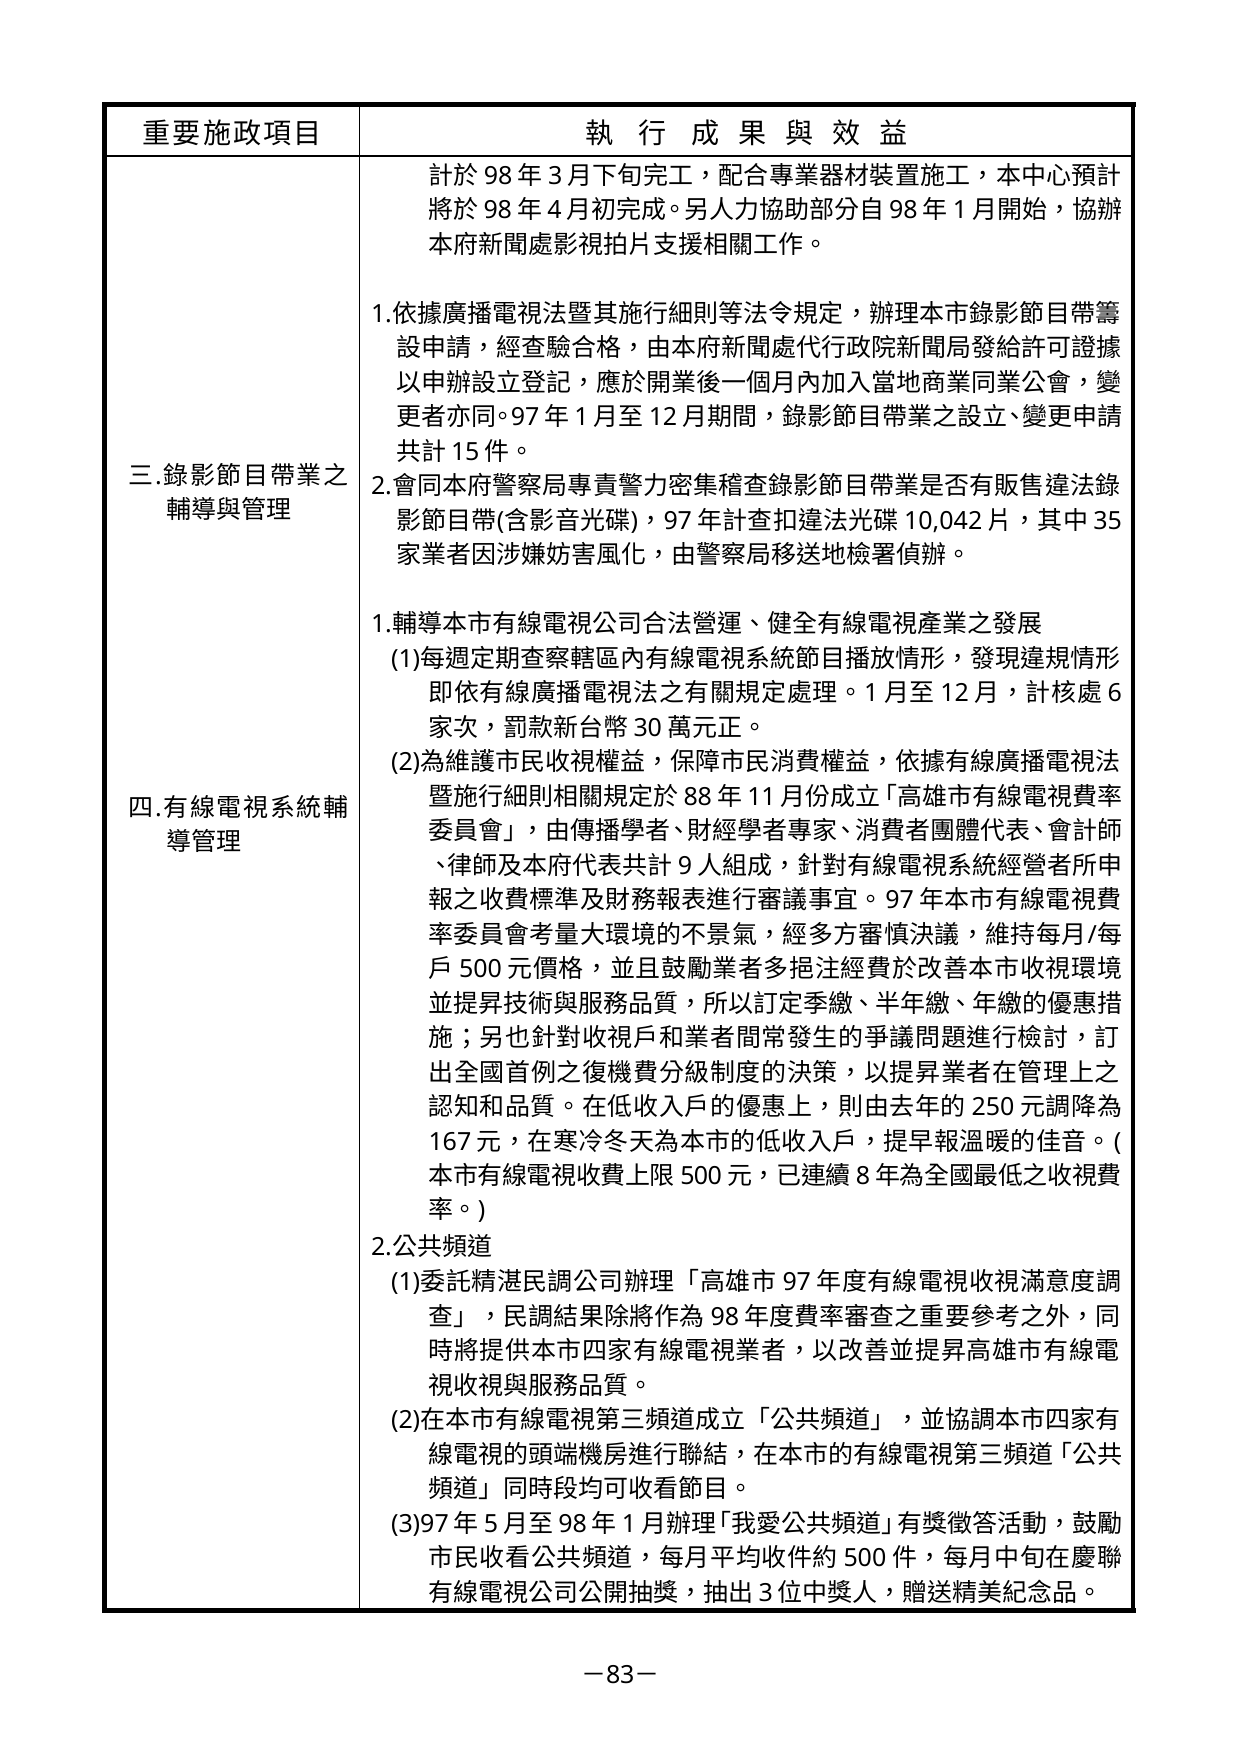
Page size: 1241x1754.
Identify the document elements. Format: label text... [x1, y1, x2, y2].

table_cell 三.錄影節目帶業之輔導與管理 四.有線電視系統輔導管理 [107, 157, 359, 1608]
table_cell 影試映會，由本府李永得副市長、客家事務委員會鍾孔炤主委與新聞處許銘春處長等人，率同本市客家鄉親團體共同蒞臨觀賞，並協助該片於11月1日高雄電影節系列活動中辦理全台售票首映會。同時，為了鼓勵華語導演創作、提升本市觀影人口，維護並協助該片於11月1日高雄電影節系列活動中辦理全台售票首映會。同時，為了鼓勵華語導演創作、提升本市觀影人口，維護本國電影文化事業之存續與發展，新聞處特訂定「高雄市政府新聞處補助國產及本國電影片作業要點」，並將本片列為重點輔導電影，首度施行本項影視政策，該片受本府補助期間，本市票房成績亮麗，補助市民半價觀賞期間自11月7日至21日止，共計15日。 (2)7月31日於本市電影圖書館辦理周美玲導演執導之電影「漂浪青春」記者會，該片入圍「58屆柏林國際影展電影大觀單元」。 (3)8月11日於本市威秀影城辦理電影「漂浪青春」全台首映會及映前記者會，記者會中宣布該片於高雄威秀上映期間，可獲得本府電影票半價補助，映後辦理導演、演員與現場觀眾面對面座談活動。 (4)8月14日於本市威秀影城辦理電影「海角七號」高雄首映記者會暨放映會，並於映後安排魏德聖導演、演員范逸臣及田中千繪與民眾面對面座談。 (5)9月5日於本市電影圖書館辦理由王小棣導演執導的電視劇「波麗士大人」高雄特映會，並於映後辦理導演及演員藍正龍、林佑威等人與現場觀眾面對面座談活動。 (6)12月8日於本市電影圖書館辦理楊力州導演拍攝的紀錄片「征服北極」特映會，映後導演及陳彥博選手與現場民眾進行映後座談會。 3.爭取「國家電影文化中心南部分院」在本市設立 (1)為推動本市影視文化產業發展，促進文化觀光產業榮景，積極向中央爭取「國家電影文化中心南部分院」在本市設立，並擬以電影主題公園為規劃主軸，連結左營春秋閣、半屏山、壽山、愛河文化流域名勝景點，並設置電影文物展示館、電影數位典藏館、電影映演廳、電影育成中心、行銷中心、研究中心、會議室、電影主題公園、露天電影院、行政區、服務區(含販售部、餐飲部)、停車場等設施，設計日、夜間觀光效果，以吸引影視產業至本市投資設立，帶動本市文化觀光產業發展。 (2)本案經本府極力爭取，業於民國96年7月19日行政院新聞局通過將台北縣新莊新用地與本市內惟埤兩案一併辦理規劃，目前已委請專業團隊進行中，俟定案後新聞處將全力配合協助。 4.爭取「公廣集團」在本市設立 為平衡南北媒體產業發展與報導落差，並因應2009世運會在本市舉辦期間所需龎大媒體需求量，以及提昇本市經濟產業升級，創造就業機會等目標，本府極力向中央爭取公廣集團等電視台南移本市設立營運，經本府極力向中央爭取，96年9月間已獲行政院新聞局同意「公廣集團」南部分台落址於本市「台鋁舊廠」，本案目前最新進度說明如下： (1)爲整合資源為南部設台之營運預做準備，97年3月3日民間監督聯盟成立。 (2)公視於97年3月初新增南部新聞節目，97年先期營運階段，行政院新聞局規劃6月30日要開標，後因新聞局改變規劃方式，撥款公視新台幣1,000萬元，進行委託規劃與可行性研究。 (3)公視因應新聞局要求，於97年9月復提出南部設台評估與建議書，內容提及南部設台究竟係朝完整功能電視台與頻道或是製作中心、節目應該分散播出或是單一頻道播出提供行政院新聞局參考意見。 (4)前新聞局長史亞平10月19日在高雄出席一場公聽會時表示，公廣集團往南部設台是既定政策目標，希望公廣集團有效整合有限資源，努力達成目標。與會中並承諾三個月內針對南部台定位問題，再次召開公聽會聽取各界意見。 5.建構高雄拍片網站 介紹本市及鄰近縣市100個拍攝地點，提供中英文兩種語言之版本，以方便國內外影片製作者至高雄市取景拍片。包含網站簡介、拍片場景、拍片資源、影人筆記、電影中的高雄、高雄電影節等六大單元，規劃於10月份高雄電影節舉辦網站行銷活動。97年後續擴增部分賡續進行網站內容維護更新、網站宣傳短片製作、高雄電影節搭配行銷、英日文版網站架構與版型、拍片場景資料英日文版翻譯、首頁改版、FLASH動態效果、發行3期日報。 6.辦理拍片支援中心建置案 (1)為將本市的山、海、河港的壯闊景緻行銷至全世界，進而帶動高雄觀光效益，新聞處長期執行「影視創意產業發展計畫」，以影像行銷高雄。 (2)為解決目前拍片支援作業空間不足之問題，呼應劇組實際需求，籌畫成立「拍片支援中心」作為影視從業人員南下勘景之討論、聯繫、協調、審片等藝文活動空間。 (3)7月間向行政院行聞局爭取「加強地方建設擴大內需方案」補助新台幣1,200萬元預算，經籌劃選址，8月間於本市衛生局醫療史料文物中心一樓部分空間設置本市拍片支援中心，並於10月間以公開招標方式委託東方技術學院規劃設計，並邀集本府衛生局、財政局等相關單位召開2次行政協調會議，聽取設計簡報，並提出修正建議，及辦理房屋租借、確認相關借用管理規則等行政事務。 (4)本案於行政院規定時程內完成決標及預算保留作業，實際發包金額為新台幣11,954,351元整，執行率達99.6％。整建工程案預計於98年3月下旬完工，配合專業器材裝置施工，本中心預計將於98年4月初完成。另人力協助部分自98年1月開始，協辦本府新聞處影視拍片支援相關工作。 1.依據廣播電視法暨其施行細則等法令規定，辦理本市錄影節目帶籌設申請，經查驗合格，由本府新聞處代行政院新聞局發給許可證據以申辦設立登記，應於開業後一個月內加入當地商業同業公會，變更者亦同。97年1月至12月期間，錄影節目帶業之設立、變更申請共計15件。 2.會同本府警察局專責警力密集稽查錄影節目帶業是否有販售違法錄影節目帶(含影音光碟)，97年計查扣違法光碟10,042片，其中35家業者因涉嫌妨害風化，由警察局移送地檢署偵辦。 1.輔導本市有線電視公司合法營運、健全有線電視產業之發展 (1)每週定期查察轄區內有線電視系統節目播放情形，發現違規情形即依有線廣播電視法之有關規定處理。1月至12月，計核處6家次，罰款新台幣30萬元正。 (2)為維護市民收視權益，保障市民消費權益，依據有線廣播電視法暨施行細則相關規定於88年11月份成立「高雄市有線電視費率委員會」，由傳播學者、財經學者專家、消費者團體代表、會計師、律師及本府代表共計9人組成，針對有線電視系統經營者所申報之收費標準及財務報表進行審議事宜。97年本市有線電視費率委員會考量大環境的不景氣，經多方審慎決議，維持每月/每戶500元價格，並且鼓勵業者多挹注經費於改善本市收視環境並提昇技術與服務品質，所以訂定季繳、半年繳、年繳的優惠措施；另也針對收視戶和業者間常發生的爭議問題進行檢討，訂出全國首例之復機費分級制度的決策，以提昇業者在管理上之認知和品質。在低收入戶的優惠上，則由去年的250元調降為167元，在寒冷冬天為本市的低收入戶，提早報溫暖的佳音。(本市有線電視收費上限500元，已連續8年為全國最低之收視費率。) 2.公共頻道 (1)委託精湛民調公司辦理「高雄市97年度有線電視收視滿意度調查」，民調結果除將作為98年度費率審查之重要參考之外，同時將提供本市四家有線電視業者，以改善並提昇高雄市有線電視收視與服務品質。 (2)在本市有線電視第三頻道成立「公共頻道」，並協調本市四家有線電視的頭端機房進行聯結，在本市的有線電視第三頻道「公共頻道」同時段均可收看節目。 (3)97年5月至98年1月辦理「我愛公共頻道」有獎徵答活動，鼓勵市民收看公共頻道，每月平均收件約500件，每月中旬在慶聯有線電視公司公開抽獎，抽出3位中獎人，贈送精美紀念品。 (4)辦理「2008蛻變高雄－影音創作」製作人才培訓，委由東方技術學院設計規長逹120小時攝影課程，內容涵蓋理論與實作拍攝，以深入淺出的授課方式教授動態影音的藝術創作內涵，期為高雄市民帶來更豐富和多元的影像視野。初級班課程97年12月6日至98年1月4日，進階班課程98年2月7日至98年3月8日，上課時間為每週六日早9點到下午5點，將分別於高雄市國際商工和東方技術學院兩個地點授課。 (5)配合行銷高雄燈會之美，特舉辦「2008高雄燈會攝影比賽」，自2月16日至3月14日辦理徵件，計有192件1,317張照片參加評審，3月19日評審選出金牌獎、銀牌獎、銅牌獎各一名，優選五名，佳作二十名，入選三十名。 1.為了行銷2009高雄世運，積極推廣本市主要道路懸掛、設置大型帆布看板，讓民眾悉知世運即將來臨，同時也能明瞭市府對於2009世運之用心。目前製作大型帆布看板共計85處。 2.辦理全台首次，也是全球僅見的「2008向小摺致敬－全台摺疊車大集合」活動，超過5,000名車友的空前車隊，在宣讀「向小摺致敬」宣言後，由高雄市邱前副市長太三暨林副市長仁益率市府團隊及活動大使南拳媽媽領軍，浩蕩自中央公園出發，沿線並實施交通管制禁行汽、機車，聲勢壯觀，熱情加油不斷！活動騎乘路線分為山線與海線2路，車友可以自由選擇，旅程中除可體驗高雄山、海、河、港的不同風情，也可享受愛河咖啡、旗津生猛海產的美味。 3.自12月27日起至29日一連三天在高雄巨蛋舉行「2008動漫高雄、精采樂活」活動，活動特別結合動漫同人主題展及自行車休閒運動展，現場天天都有動漫人物登場亮相－Cosplay動漫人物的登場表演，還有動漫電玩交響音樂會、機動戰士鋼彈超人真人秀、日本知名貴賓現場－演唱會、南北女僕咖啡店大會串-女僕電玩競技賽、動漫角色扮演、真人擂台摔角表演賽、自行車超級特技秀……等活動輪流登場。 適時發布重大市政活動及市政建設成果新聞，97年度共發布逾900則，供大眾傳播單位參考運用，傳達為民服務訊息，樹立良好市府形象。 配合各局處召開專案記者會或臨時記者會，向媒體說明重要活動或重大事件，本年度所舉辦之重要記者會如下 1.立委選舉電視政見發表會。 2.高捷商圈慶祝活動記者會。 3.2008夏日高雄系列活動記者會。 4.2008世運暖身賽系列賽事記者會。 5.高雄過好年記者會。 6.Hito流行音樂獎頒獎典禮在旗津演唱會記者會。 7.高高屏首長會議之媒體服務。 8.世運主場館上樑記者會。 9.520國宴交通管制說明會。 10.2009跨年晚會記者會。 11.高高屏三縣市合併記者會。 1.每日即時發布新聞，並上傳市府全球資訊網市府新聞部份，供使用網際網路民眾閱覽。 2.將每日發布之新聞暨市長重要活動行程，以電子郵件方式寄給媒體記者參考運用，強化市政活動報導率。 3.建立記者簡訊群組，即時傳送市府活動最新消息或重大事件採訪事宜。 1.亞洲貨幣雜誌專訪香港媒體—亞洲貨幣雜誌來信訪問市長，有關高雄經濟發展議題。 2.與天下雜誌合作市長就職兩週年廣編專訪，以"Energy Taiwan"談環保為主題，展現本市施政理念及軟硬體成果。 3.Japan TIMES報紙專訪日本媒體—Japan TIMES來信訪問市長，有關高雄經濟、觀光發展及2009世運籌辦情形。 4.於年代電視台創新秘笈中置入高雄電影節系列活動， 5.於東森嚐鮮Let’s go節目中置入三鳳中街年貨大街都市行銷，效果卓著。 6.在JET台「瀨上剛in台灣」節目中播送「高雄水噹噹」專輯。 1.97年1月30日辦理平面報紙市政線記者餐敘，加強與新聞界人士聯繫、意見交流。 2.9月18、19日，辦理媒體記者公共建設參訪聯誼活動，參觀中部地區公共建設成果，作為本市城市發展之借鏡。 1.高雄市議會開議期間成立議會工作小組，發布市長答詢新聞稿。 2.於市政總質詢期間，安排市長於每日上午10時在議會「市長休息室」接受媒體專訪。 於四維合署辦公大樓設置市政櫥窗，定期換貼市政建設照片，以報導市政活動及建設進步情形，提高市民參與推行市政工作之意願。 每日上午剪輯本市重要平面媒體新聞及電視監測新聞陳送市長及副市長等長官參閱，加強民意輿情蒐集、分析與反映工作，作為施政參考。 1.加強便民服務：設置市政信箱，接納民眾建議並答覆市民詢問事項，俾爭取市民合作共同努力建設本市。 2.配合防疫宣導：配合每週召開之「登革熱防治會議」及本府各項防疫措施活動，加強發布新聞，以廣宣導。 3.多元化都市行銷 (1)於高雄捷運紅線R11高雄車站、R13凹子底站、R14巨蛋站、R17世運等四站各刊登一面公益燈箱，共計四面，自97年6月14日～11月13日(共計半年)。 (2)為於農曆過年期間返鄉人潮眾多時，大力宣傳2009世運在高雄及城市行銷，特於台北松山機場刊掛「2009世運在高雄－主場館篇」，執行期間為97年2月1日至3月31日，共計兩個月整。 (3)執行「幸福城市迎世運燈箱及看板案」之高鐵左營站版面，在高鐵左營站外牆兩面及車站大廳內四圓柱刊登大幅看板，流動旅客人潮多，成效良好。 (4)與平面媒體合作辦理「優質城市、健康無憂」宣傳案，透過新聞報導方式，達到優質城市健康無憂的目的，提升市民對食品安全的重視，拒絕黑心商品，並宣傳本市「台灣食品專區」設立等環保理念。 (5)與平面媒體合作辦理「捷運高雄、節碳城市」宣傳案，鼓勵市民搭乘大眾交通運輸工具，減輕汽機車二氧化碳的排放量，讓本市成為一個乾淨城市，並結合橘線通車媒體行銷聚焦，達到宣傳的效果。 (6)規劃執行「暖冬計畫」媒體宣傳，於11月4日刊登新聞專題，報導市府緊急成立「景氣因應小組」提供500多個短期工作職缺之具體施政作為。 (7)「產業高雄 經濟暖冬」行銷專案，透過媒體整體行銷本市相關企業投資利多等產業政策，除強化形塑本市產業形象，亦達到推廣活動刺激觀光產業發展之訊息意象。 4.辦理都市行銷活動 (1)配合三月間捷運紅線通車期程，於3月15日下午14：00至22：00辦理「2008第一屆高雄捷運接力節」，超過33組表演團體於橋頭糖廠R22A、左營R16、凹子底R13、高雄車站R11、中央公園R9、凱旋R6等六站同時接力演出，藉此帶動市民參與市政建設並炒熱新聞話題，更為本市建設形象加分。 (2)高雄市政府與中華民國設計師協會合辦「2008高雄設計節」，5月3日至11日於高雄各角落舉辦，活動共計八大主軸(創意逛大街、藝想城市、美學講座、國際名師論壇、設計愛趴等)，鼓勵新銳設計師在地創作生根，為高雄設計產業注入活力。 (3)為行銷本市夏季觀光，結合海洋局、文化局、建設局、教育局、原民會等相關局處之資源，自7月6日至8月31日為期2個月，每天下午3點到晚上10點辦理「2008夏日高雄」系列活動，以行銷西子灣養灘工程及推動海洋活動為主軸，更結合「2008高雄購物節」、「海洋博覽會」，打造西子灣成為「台灣的峇里島．高雄的邁阿密」，展現全台唯一城市型海灘的旅遊渡假特色。 「2008夏日高雄」系列活動也規畫整體視覺意象，行銷管道包括：短片拍攝及電視時段購置、報紙廣告及專題報導、雜誌廣告、電子媒體專題報導、公車燈箱、戶外看板、海報、公車車體廣告及路燈旗、電台行銷、網路行銷等，均達到擴大宣傳之效果。 (4)12月31日在夢時代廣場舉辦2009高雄市跨年晚會活動，邀請知名藝人與市府團隊一起與民眾倒數跨年，節目密切結合並宣傳「2009世運」及「搭捷運來跨年」之意象，並設計獨特的藍鯨摩天輪煙火。除了事前活動宣傳之外，透過電視及電台直播，強力宣傳本市建設成果。 5.交通安全宣導 (1)平面媒體宣傳：發佈新聞稿，配合宣導交通有關新聞，並適時提供新聞稿，供大眾傳播媒體刊登。另與大眾電台「KISSCLUB」刊出月刊交通安全GOGOGO宣傳專頁，宣導道路交通安全重要政策與措施外，並回答民眾有關交通相關問題之疑問。 (2)電子媒體宣傳 廣播電台宣導：透過高雄廣播電台與大眾廣播電台製播交通安全宣導節目，並於高雄廣播電台節目中插播交通安全宣導短語。 交通安全宣導短片：委託本市有線電視系統業者製作5支交通安全宣導短片，於本市4家有線電視頻道及第3頻道(公共頻道)排播，自97年10月至12月共播出1,100檔次。 活動配合：配合本處或本府各局處都市行銷活動，分送民眾交通安全宣導品，於日常生活中落實道安觀念。 3.建置交通安全宣導網站，以活潑互動的遊戲方式，傳達尊重生命的觀念。 1.委製電子媒體行銷案及拍攝電視宣導短片 (1)委託三立、年代、民視、東森、TVBS等衛星電視台執行市政宣導電視媒體行銷案，配合市府重大施政及大型活動製播新聞報導，並另以新聞專題及節目專輯等方式型態配套播出加強行銷。 (2)辦理2008左營萬年季電子媒體行銷案，委託民視及凱騰國際兩家廠商，分別於民視無線台、民視新聞台、三立新聞台、三立台灣台、年代新聞台等頻道，以新聞專題報導、新聞出機採訪、SNG連線、跑馬訊息、新聞片尾、節目置入(台灣之美、英語新聞)及民視連續劇「娘家」演員在萬年季登台演出方式宣傳，以擴大觀光效益。 (3)空間與美學的對話—高雄捷運站體公共藝術電子媒體行銷案，透過新聞專題製作，展現高雄捷運站體獨特的公共藝術造景傳達出的空間美學，不但滲入生活，也對高雄市的景觀再造注入新活力。就捷運站體之公共藝術家加強行銷，不僅提升本市城市美學形象，同時吸引全國觀光客。 (4)辦理「重現西子灣」電子媒體行銷案，委託三立、TVBS兩家媒體，針對西子灣彎月沙灘復育工程進行新聞專題製作及活動出機報導。 (5)辦理「幸福雙棲 暢遊高雄」電子媒體行銷案，委託三立、年代針對河港觀光資源整合之現況，規劃城市行銷系列專題報導。 (6)配合2008高雄電影節，辦理「浮光掠影 電影新高雄」電子媒體行銷案，強化宣傳推行本市影視產業政策。11、12月份辦理「愛河之心」、「愛河之心溯航」電子媒體行銷案。 (7)辦理「發現新高雄」電子媒體行銷案，委託三立、民視、TVBS三家媒體針對本市重大施政成果及活動，進行相關報導，擴大行銷效益。 (8)辦理「幸福向前行」電子媒體行銷案，委託東森、民視及三立三家媒體，規劃相關市政行銷新聞專題報導，及市政新聞活動出機。 2.錄製市政活動錄影帶：委託傳播公司每日錄製市政各項重要活動，作為市政建設視聽資料，並提供電視台及本市有線電視作為新聞素材運用，效果良好。 3.製作都市行銷影帶及短片： (1)配合市長就職兩週年，製作中、英、日語三種版本之市政績效篇影帶專輯，作為出國參訪拜會行程或接待外賓、國際媒體參訪團之簡介影帶，增進城市行銷效益。 (2)拍攝10秒「向小摺致敬篇」影片在民視無線台、三立新聞台、中天娛樂台、中天新聞台、中天綜合台、民視新聞台、東森新聞台、東森電影台、東森洋片台、衛視電影台、衛視音樂台、MTV音樂台、緯來日本台、緯來綜合台、緯來體育台、緯來戲劇台及ESPN等17個頻道播出。 (3)拍攝40秒「高雄世運準備篇」影片，並辦理2008世運形象廣告時段購置案，於TVBS-N、TVBS、中天新聞台播出。 (4)配合本府節慶活動「愛戀西灣 夏日高雄」大型活動，拍攝夏日高雄30秒CF，密集於各頻道強力播送，大力行銷本府河港觀光資源特色，吸引遊客到訪。 4.辦理520總統就職國宴相關媒體服務與新聞發佈工作，接待外賓並宣揚本市積極建設之成果。 1.8月8日前往北京，除參訪奧運媒體服務案具體作法，亦透過世運文宣品發放方式，行銷2009高雄世運，提高2009高雄世運及本市知名度。 2.10月19日於摩納哥SPORT TEL會議，行銷2009高雄世運，提升本市之國際能見度。 3.10月25日於香港舉行「驚豔高雄 相約2009」國際行銷活動，邀請歌手蔡依林現身參與，藉此吸引全世界目光，為2009高雄世運打響名號。 4.11月19日於印尼BaliABM(亞洲廣播年會)，行銷2009高雄世運，提升本市之國際能見度。 出刊內容以單元主題方式編輯，包括高雄市的施政重點、人文發展等。本年度出刊5期市政專刊，以圖文相輔記錄高雄市的發展，分別於5月出版「高雄捷運有藝思」、7月出版「高雄四個百年之高雄港風雲篇」、9月出版「打造城市美感 展現優質風貌」、10月出版「高雄鐵道百年風雲」、12月出版「布袋戲百年風華 愛河展演動人心」，每期發行5萬冊。提供駐外單位、本府顧問、科長以上人員、本市里長、立委、民代、媒體、圖書館、機關學校、社團、作家贈閱，並放置區公所服務台、市立醫院、市立美術館、市立圖書館暨各分館、文化中心、市立歷史博物館、高雄市立社教館、高雄市電影圖書館、小港機場旅遊服務中心、高雄火車站旅遊服務中心、旗津旅遊服務中心、高雄市風景管理所、蓮池潭服務中心、國立科學工藝博物館服務台、高雄都會公園、高雄市願景館、城市光廊、新堀江服務台、青年書店、金石堂書店高雄縣市各分店、誠品書店(夢時代店、大統和平店、大遠百店)、水漾愛河、陽光愛河、漁人碼頭、真愛碼頭、家樂福高市5家分店、布蘭奇研磨咖啡連鎖店、蓮潭國際文教會館、高雄市國軍英雄館、捷運紅橘線捷運站等，共計100多個定點供民眾索閱。 每雙月出刊，每期發行1萬份，放置機場、觀光飯店及外賓出入頻繁之定點，供民眾索取。 1.編印「高雄達人捷運通」中文版摺頁10萬份、英文摺頁7,500份，透過簡明的捷運地圖，搭配捷運週邊的觀光景點、購物商圈等介紹，期鼓勵民眾多多搭乘捷運遊賞水高雄。 2.編印「高雄達人雙輪戀」25萬份，介紹本市的7條自行車道，結合本市山海河港各景點的自行車路網，並介紹附近的美食和觀光景點，讓前來本市觀光的遊客輕鬆體會高雄的魅力之美。 3.編印「高雄山海河港」系列摺頁2千套，採中、英、日文版三合一方式呈現本市山、海、河、港瑰麗的景致。 4.編印「高雄更新」摺頁，分成中、英、日文版三種語言版本，每套並分成「關於高雄」、「星光高雄」、「文化高雄」、「水高雄」、「世運高雄」、「捷運高雄」等6個系列。 5.編印「鐵馬自由行」高雄市7大自行車遊憩路線中文摺頁3萬份，供民眾參考。內容為本市7大自行車遊憩路線文字敘述及一張整合有全部路線的地圖，期讓民眾單車上路時便於攜帶。本摺頁放置於本市自行車店、旅客服務中心等地方。 6.7月於TOGO雜誌出版夏豔海灣逍遙遊旅遊專書刊登高雄旅遊廣告，期能透過介紹陽光奔放之西子灣、國際級大師設計打造的高雄捷運及光影繽紛的愛河景色，帶動夏日高雄活動之人潮，並促進高雄之觀光。該旅遊資訊發行單行本共計1000本，與TOGO雜誌發行25000本。 7.於單車身活雜誌第19期(7月號)中刊登「小摺高雄大會師」活動訊息，並介紹本市愛河、旗津、西臨港線等7條單車道之遊憩資訊：於第20期(9月號)刊登騎單車由高雄捷運附近景點及美食之資訊，每期發行15000本。 8.編印98年「搭捷運看世運」月曆15,000份，致贈市府各局處並供民眾索取。 9.印製2009年年曆風景明信片17,600份，以宣傳市政及世運。 10.編印都市行銷專書「幸福高雄2.0—升級、加值、永續的高雄市」中文3,000本、英文1,000本，介紹近2年來高雄市政之變化，以行銷高雄新風貌，並供市長致贈貴賓使用。 11.編印「愛戀高雄—七星之旅」簡體版觀光簡介共15,000份，提供高雄市經營陸客旅遊相關生意之旅館及商家，供其放置於營業場所供陸客取閱，以行銷高雄市之觀光。 1.整合「高雄畫刊」、「鼓聲市府月刊」、「河港快樂頌電子報」三種刊物建置『高雄電子期刊』入口網站，定期發行電子期刊、電子報： (1)「高雄畫刊」以主題導向方式企劃編輯，並加入高雄在地特色、人文藝術、社區關懷等，提昇城市意象及城市知名度。每月發行電子期刊，97年共發行10個月，每月以電子郵件寄送予民眾約15萬人次。 (2)「鼓聲市府月刊」以本府員工為主要發行對象，透過市政建設及城市發展願景，提供員工發抒建言及市府各單位溝通意見的管道。97年共發行10個月，發送予全體同仁，並上傳高雄電子期刊入口網，提供民眾自由瀏覽。 (3)「河港快樂頌電子報」以市政活動、觀光旅遊、藝文展演等資訊為主，加強都市行銷。每雙週發行電子報，97年10個月共發行21期，每期以電子郵件寄送予民眾約15萬人次。 2.不定期設計寄送電子賀卡，賀卡內容同時傳達市政成果及最新市政訊息，鼓勵民眾參與，每次以電子郵件發送予民眾約15萬人次。 3.入口網辦理「高雄最美」徵文活動，鼓勵民眾撰文傳揚對高雄市的美和感覺及感動，並於選出得獎作品後，將作品登載於網站專屬網頁，與所有網友分享。 4.將每期出版之「高雄畫刊」、「鼓聲市府月刊」電子期刊，及「海洋首都中英文雙月刊」等定期出刊內容，及「高雄達人捷運通」、「高雄達人雙輪戀」等不定期出版刊物內容上傳本處網頁，讓民眾透過本處網站，也能認識高雄之風土人情與施政建設和政策。 1.辦理「高雄行動館」系列 (1)自10月起於捷運O2鹽埕埔站行人徒步區各舉辦6場活動以再現鹽埕風華。活動之主軸為「光復鹽埕，活絡商機，發展影音產業」，並呼應未來的流行音樂中心將設立於11至15號碼頭，連續6週在捷運橘線O2鹽埕埔站行人徒步區舉辦「O2流行音樂深呼吸，高雄先發」系列活動，10月18日為「光復鹽埕，高雄電影節先發」活動，10月25日播放以高雄為代表景點的六○年代電影「王哥柳哥遊台灣」，另外自11月1日起連續4周週六或週日舉辦超偶幫(10人)、楊丞琳、卓文萱、星光三少(3人)等歌手藝人簽唱會、發片會。 (2)配合人權日活動，協助臺灣人權協會與市府中庭舉辦人權攝影展。 2.推廣城市商品：配合2009世運推出包含本市愛河、碼頭、城市光廊等意象之馬克杯、杯墊、環保袋等城市商品，進行城市行銷。 3.辦理市政行銷及2009高雄世運宣傳： (1)授權台灣吉而好股份有限公司獨家進行2009世運商品之設計、開發、生產、販售及通路據點之開發等。量產商品包含運動服飾(圓領、V領、POLO衫)、運動帽、文具袋、KIWI筆、隨意扇、環保羅大利包、海灘鞋及MEMO夾等40餘項商品。實體通路包含夢時代購物中心、大遠百11樓、美術館、陽光愛河、國旗女孩、中油高楠加油站等地點；虛擬通路包括博客來網路書店。 (2)委託中國時報系於7月時編印「時報世運」專刊2萬冊，介紹世運31種項目之觀戰寶典，並置於全省7-11販售，以行銷世運。 (3)於7月舉辦世運贊助商-家樂福合作簽約記者會，家樂福臺灣區總經理杜博華、IWGA主席RON及陳菊市長市長親臨指導。 (4)7月舉辦世運贊助商7-ELEVEN合作簽約記者會，期能透過7-11之強大通路效果行銷世運。 (5)10月舉辦「體操」、「合球」、「滾球」及「滑水」等暖身賽場館周圍之主次要道路，懸掛1,600組世運暖身賽路燈旗，以行銷並強化暖身賽之視覺效果。 (6)10月配合「體操」、「合球」、「滾球」及「滑水」等暖身賽事，辦理相關場地之視覺佈置以彰顯賽事之可看性，並設置定點及指向標示，以利選手、裁判觀眾動線之區分，俾使賽事順利進行及落幕。 (7)10月印製「2009世運搶先報」60萬份，放置於全省4千餘家7-11供民眾索取，以行銷世運暖身賽及2009世運。 (8)10月印製「2009世運暖身賽系列」摺頁，中文5萬份、英文1萬份，發放置本市各旅遊景點及暖身賽比賽期間場館之觀眾服務台，供民眾索閱，以行銷世運。 (9)於11月舉辦世運商品旗艦店開幕記者會，藉由模特兒專業之走秀，展現世運商品之設計與時尚感，以行銷高雄世運。 (10)12月舉辦世運商品通路招商記者會，藉由學生模特兒之走秀，強調世運商品之健康與活力感，展現本市陽光與不斷律動之美感。 (11)與高雄市體育會撞球委員會合辦「第1屆港都盃大專院校9號球錦標賽」，共計全國10多所大專院校學生至高雄參與比賽，除推廣撞球運動外，並行銷高雄世運。 (12)製作世運吉祥物水精靈紀念品。 (13)設計2009高雄世運海報樣稿，2009年印製完成後分送外交部等駐外單位，供其張貼於外館，以利行銷世運。 (14)於2008暖身賽賽事舉辦前，預先在機場、火車站、風景區旅遊中心、百貨公司、捷運車站等14處人群匯集點設置宣傳立牌，結合DM之陳列，成功傳達世運暖身賽舉辦訊息。 1.針對民眾關切新聞事件及重大議題製播深度報導，詳實反映民意，並針對高雄人事地物等特色製播單元，強化新聞在地色彩。充分發揮高雄電台為公營電台之廣播功能，有效做好政府與民眾溝通橋樑，促進雙向交流。 2.全程實況轉播高雄市議會第7屆第3次及第4次大會之市長施政報告及市政總質詢。 3.製播「第七屆立法委員選舉選情特別報導」及「第十二任總統副總統選舉選情特別報導」節目，即時轉播選舉開票結果。 4.加強報導「世運主場館新建工程」、「現代化綜合體育館(小巨蛋)工程」、「2009高雄世運暖身賽」、「世運倒數一週年」、「世運商品」及世運比賽項目推廣活動等高雄市籌辦2009世運會相關新聞。 5.針對「跨年晚會」、「高雄燈會」、「高雄好過年」、「高雄左營萬年季」、「幸福高雄‧活力端午」、「客家文化藝術季」、「高雄國際無車日」、「全台摺疊車大集合」、「夏日高雄系列活動」、「高雄電影節」、「南方電影」「O2流行音樂身呼吸高雄先發」、「愛河布袋戲展演祭」、「戲獅甲藝術節」、「高雄國際鋼雕藝術節」、「97年全民運動會」及其他重要市政活動、突發新聞或颱風、地震等災害，加強採訪及連線報導並對重要議題製播專題深入報導。 6.製播「Live943新聞晚報」、「新聞廣場」、「高雄十分話題」等深度、專題報導新聞節目。 7.為加強跨媒體合作，聯播公共電視午間、傍晚閩南語新聞及晚間新聞。 1.97年度廣播金鐘獎競賽【城鄉記事】節目獲最佳地方特色節目獎，主持人李可另並入圍最佳企劃編劇獎，為南台灣唯一獲獎之公營電台；廣播小金鐘獎競賽入圍二項：兒童少年節目製播行銷獎及兒少節目音效獎。 2.節目製播方面： (1)關懷弱勢族群，製播關懷身心障礙、同志議題、外籍配偶、外籍勞工、原住民、客語族群、兒童少年及長青族等節目。 (2)配合市政廣播行銷中心97年12月23日啟用規畫「行動市府」及「市政最前線」現場節目於市府播音室播音，傳遞最新市政迅息。 (3)製播「活力高雄」世運議題專屬節目；製播世運小百科及世運ABC世運小單元每日播出。 (4)廣邀本府客委會、勞工局、社會局、研考會及衛生局等機關製播節目。 (5)遴選公益社團參與製播節目，提供社團發聲機會，97年共有中華民國自殺防治協會等11個社團參與製播。 (6)製播少數族群語言節目（含客語、原住民語、菲語、泰語、英語印語、越語等）及服務弱勢族群節目（含同志議題、外籍配偶及身心障礙等)。 (7)營造英語學習環境，每日聯播0.5小時英國國家廣播公司新聞節目，為南台灣唯一播送該節目之公營電台。另與國立高雄第一科技大學合作製播「打狗英語通」節目，週一至週五播出；與第一科技大學應英系合作「世運ABC」單元，週一至週五播出；製播「新聞英語通」及「老外在高雄」節目，提供多元英語學習環境。 (8)每日製播160分鐘古典音樂節目，提供南台灣民眾獨特、具深度之聽覺享受。 (9)落實頻道資源共享，開闢「發現高屏」、「南台灣即時通」及「高雄新風貌」(高雄縣製播)節目時段，與南台灣各縣市合作，共同實踐南台灣生活圈理念。 3.活動方面： (1)配合高雄燈會，於愛河邊製播5場次「燈會現場LIVE SHOW」戶外廣播秀節目，向南台灣及現場民眾強力行銷高雄燈會、2009世運及宣導交通安全。 (2)為加強行銷高雄在地特色，97年6月配合台慶策畫【新台灣之子大步向前行】關懷新移民並推廣單車生活之大型活動及系列活動及講座。 (3)為行銷世運，97年4月於第一科大舉辦世運前進校園活動；97年6月配合龍舟賽於愛河畔舉行腦動運轉世運猜謎及有獎徵答活動；9月舉辦「舞動世運中秋聯歡晚會」。 (4)每年2次於節目中大規舉辦交通安全call in有獎徵答，寓教於樂，參與民眾熱烈，有效宣導交通安全。此外，加強社區參與，舉辦古典音樂、保健及美食DIY等講座。 (5)配合行銷世運，與鼓山高中及內惟國小合辦「美力DJ創意營」及「廣播藝起來」廣播營。 (6)配合本府及民間社團協辦「2007夏日高雄系列活動」、「剉咧等.呷冰-高雄剉冰王」、「高雄街道英語標章認證」、「HIGH浪獨立音樂創作大賽」、「外交部外交小尖兵活動」、「2007左營萬年季」、「公視關懷外籍配偶活動」「幸福高雄單車之旅高雄市自行車道推廣活動」等多場活動。 4.市政宣導行銷方面： (1)配合市府各局處重要施政，加強宣導工作，重點包括「2009世運在高雄」「防禽流感/腸病毒」、「交通安全」、「檢肅貪瀆」、「肅清煙毒」、「公共安全」、「勞工教育」、「防治登革熱」、「稅務宣導」、「老人福利」、「勞工安全衛生」、「社會安全」、「生態環保」、「菸害防制」、「調解委員會」、「消費者保護」、「犯罪被害人」、「資訊月」等宣導事項。 (2)製播「我愛高雄空中馬上辦」CALL IN現場節目，邀請市府各局處首長於節目中立即回答民眾反映問題，一年來接受民眾申訴及各反映意見共計一百餘件。 5.因應天災變故機動做法： 7至10月薔蜜、辛樂克及鳳凰颱風來襲及豪雨成災，電台多次機動調整為24小時播音，並立即停播正常節目改現場播報防颱防災路況等相關訊息並開放民眾call in，善盡媒體服務及守望相助功能。 1.擴大服務範圍，提昇播音品質 (1)汰換「數位錄播音室」，以順應廣播數位化的世界潮流及行銷電台為目的。 (2)ISDN連線實況轉播燈會現場LIVE SHOW、市長施政報告、市政總質詢及2009高雄世運行銷活動，設備架設及音控等工作，順利完成任務。 (3)颱風期間因電力中斷，中寮發射站以緊急柴油發電機供電，維持機器正常運轉及調頻台正常播音，並延長24小時播音以服務南台灣聽眾。 (4)不定期到高雄縣市及外縣市測量電場，了解收聽品質及收聽死角，以適時調整發射功率因應。 (5)汰換調頻發射機設備及天線系統，強化播音效果，提昇播音品質。 2.嚴密維護保養機器，提高設備使用效果 (1)中寮發射站緊急柴油發電機年度保養及電氣檢驗。 (2)總台緊急柴油發電機年度保養及電氣檢驗。 (3)本台空調系統每月、每季及年度保養。 (4)本台各錄播音室清潔及系統測試保養。 (5)調頻發射系統年度保養。 (6)調幅發射系統天線鐵塔油漆、校正及拉線保養。 (7)相關設備零件管控，因應需求急迫性，添購相關零件，以保持設備運轉在最佳狀態。 (8)資訊設備維修保養，減少資安事件發生及確保設備運作正常。 (9)委請機電顧問公司對電台及中寮站發射機接地電組測量，以確保播音品質及設備安全。 已購置電影文物約4千餘件，中外圖書5,100餘冊，館藏影片5,400餘片，充實館藏，提供精緻多元的電影資訊，方便民眾全方位接觸電影，吸取電影藝術的智慧，增進民眾對電影文化的認知，培養觀影人口，振興電影事業。 1.以「天天有電影，月月有主題」為工作目標，辦理主題影展或影像專題，本年度辦理情形如下： 01月：特效奇航影像專題、溫馨愛情影像專題、卯上主流─「反」媒體與文化影展。 02月：電影導演．電影官─廖祥雄導演影像作品選集、和平紀念影像專題。 03月：高雄體育季之運動電影選集、電影與精神醫學專題。 04月：童心童玩影像專題、閱讀電影影像專題、2008民族誌影展巡演、2008台灣地方志影展。 05月：德光掠影─德國歷史三部曲影展、母親節影片選集、傳動影藝─2008臺灣青年音像創作聯展。 06月：世界環境影片集、2008加台人權影展、2008國民戲院：關於電影的電影。 07月：愛河畔的夏季回憶─童心動畫展、STAR夏日電影院。 08月：夏日高雄電影院、台灣國際兒童電視影展巡迴展、第30屆金穗獎巡迴展。 09月：獨立製片影像專題、開眼見錢五部曲影展。 10月：電影中的高雄影像專題、華語電影論壇、高雄電影節。 11月：Mini INPUT影展、女性影展巡迴展、金馬獎票選最佳影片巡迴展。 12月：南方影展、歐洲魅影巡迴展、國際人權影展巡迴展。 2.辦理「高雄動起來─97行動電影院」及「星光電影院」活動，自5月起至12月巡迴高雄市不同社區播映優質影片，計有苓雅區、新興區、鼓山區、小港區、左營區、前鎮區、三民區、楠梓區等8場次。 3.辦理「2008高雄電影節」活動，舉辦期間自10月24日至11月6日止，以「鬥魂」為精神，規劃豐富多元的電影藝文相關活動，包括主題影展、校園巡迴播映、雄影講座、48小時拍片大挑戰、高雄城市靈魂短片競賽、一日收票員等。 4.辦理以南台灣為主體的影展活動 (1)結合南臺灣大專院校之視傳、藝術相關科系，於5月24日至6月1日，辦理「傳動影藝─2008台灣青年音像創作聯展」，為影像創作新鮮人建立交流觀摩平台。 (2)11月29日至12月7日，與台灣南方影像學會辦理「2008南方影展」，以鼓勵華語獨立製片、建立南台灣觀影文化主體性為活動目標。 5.展示廳不定期規劃與電影主題相關之靜態展，以達推廣電影文化之目的，本年度推出下列特展 (1)「特效奇航─解開電影數位特效之謎」特展，展期自1月1日至5月4日。 (2)「南方光影─高雄市電影圖書館典藏文物展」，展期自5月9日至10月12日止。 (3)「高雄城市紀事」特展，展期自10月17日至12月21日止。 (4)「跟著電影去旅行」特展，展期自12月26日至98年4月26日止。 6.97年12月21日協助辦理林育賢導演執導之「對不起，我愛你」宣傳記者會，該片為本府投資之「高雄城市紀事影片」，全片以本市為主場景。 1.96年12月29日起至97年3月8日止，辦理「HD電影製作：電影進階編導班」。 2.6月21日邀請臺南藝術大學教授孫松榮、影評人林木材辦理「從《風櫃來的人》看城市流變」電影論壇。 3.10月19日至10月23日，邀請黃玉珊導演等學者辦理「華語電影」論壇，主題為「合資電影與獨立製片」。 4.不定期安排映後座談，邀請導演或專家學者座談、與觀影者交流，使觀影者更能深入瞭解影片意涵。 5.接受各級學校暨機關團體預約導覽，使民眾接觸電影相關文物，並了解如何運用電影圖書館。 1.本年度編印12期活動節目月訊，每期份數1萬5千份，分送本市公立機關、藝文展館供民眾索取，並寄送各地大專院校及電影藝文單位。 2.出版「時光流影─高雄市電影圖書館典藏文物專輯二」乙書，在台灣電影史與世界電影史的發展脈絡下，以劇照海報、宣傳品、唱片、本事及放映機等五大單元，就本館70-80年代的典藏品進行有系統的介紹，以提升欣賞電影藝術的興味並促進本土電影史的研究風潮。 3.辦理「高雄民眾觀影行為與動機分析研究」委託研究案，針對高雄地區民眾為分析對象，透過訪問調查，了解其觀影行為與動機，以作為影界人士製作、行銷影片及本館規劃映演主題之參考。 3樓大放映廳增設投影設施一套，配合投影放映之影片播映時之比例規格，以提升民眾臨場觀影品質。購置20吋高畫質液晶電視8部、一般DVD放影機16部、耳機8部，汰換2樓個人視聽室故障機台，以達全系統正常運作。 1.影音系統年度整體保養調校，以維持民眾觀影品質。 2.資訊設備維修保養，避免資安事件發生及確保設備運作正常；本年度建置異地備援系統，確保本館資料安全無漏失。 辦理「高雄城市紀事影片拍攝」案，共完成7部以高雄為題材或場景的影片拍攝，並於97年「高雄電影節」進行首映，引起廣大迴響，並成功地以影像行銷城市風貌。 執行愛河文化走廊12座「幸福小站」燈箱營運管理，以達該區域充分使用效能，進而提供從事手工藝品創作之弱勢團體1處作品展示與民眾互動之環境。 為響應節能減碳、鼓勵市民騎乘自行車遊憩愛河，電影圖書館邀集養工處及交通局會勘後，於舊愛河大飯店前方設置25個自行車停放設施，以服務本市日漸增加的單車族群。 [360, 157, 1131, 1608]
table_header 執 行 成 果 與 效 益 [360, 107, 1131, 155]
table_header 重要施政項目 [107, 107, 359, 155]
